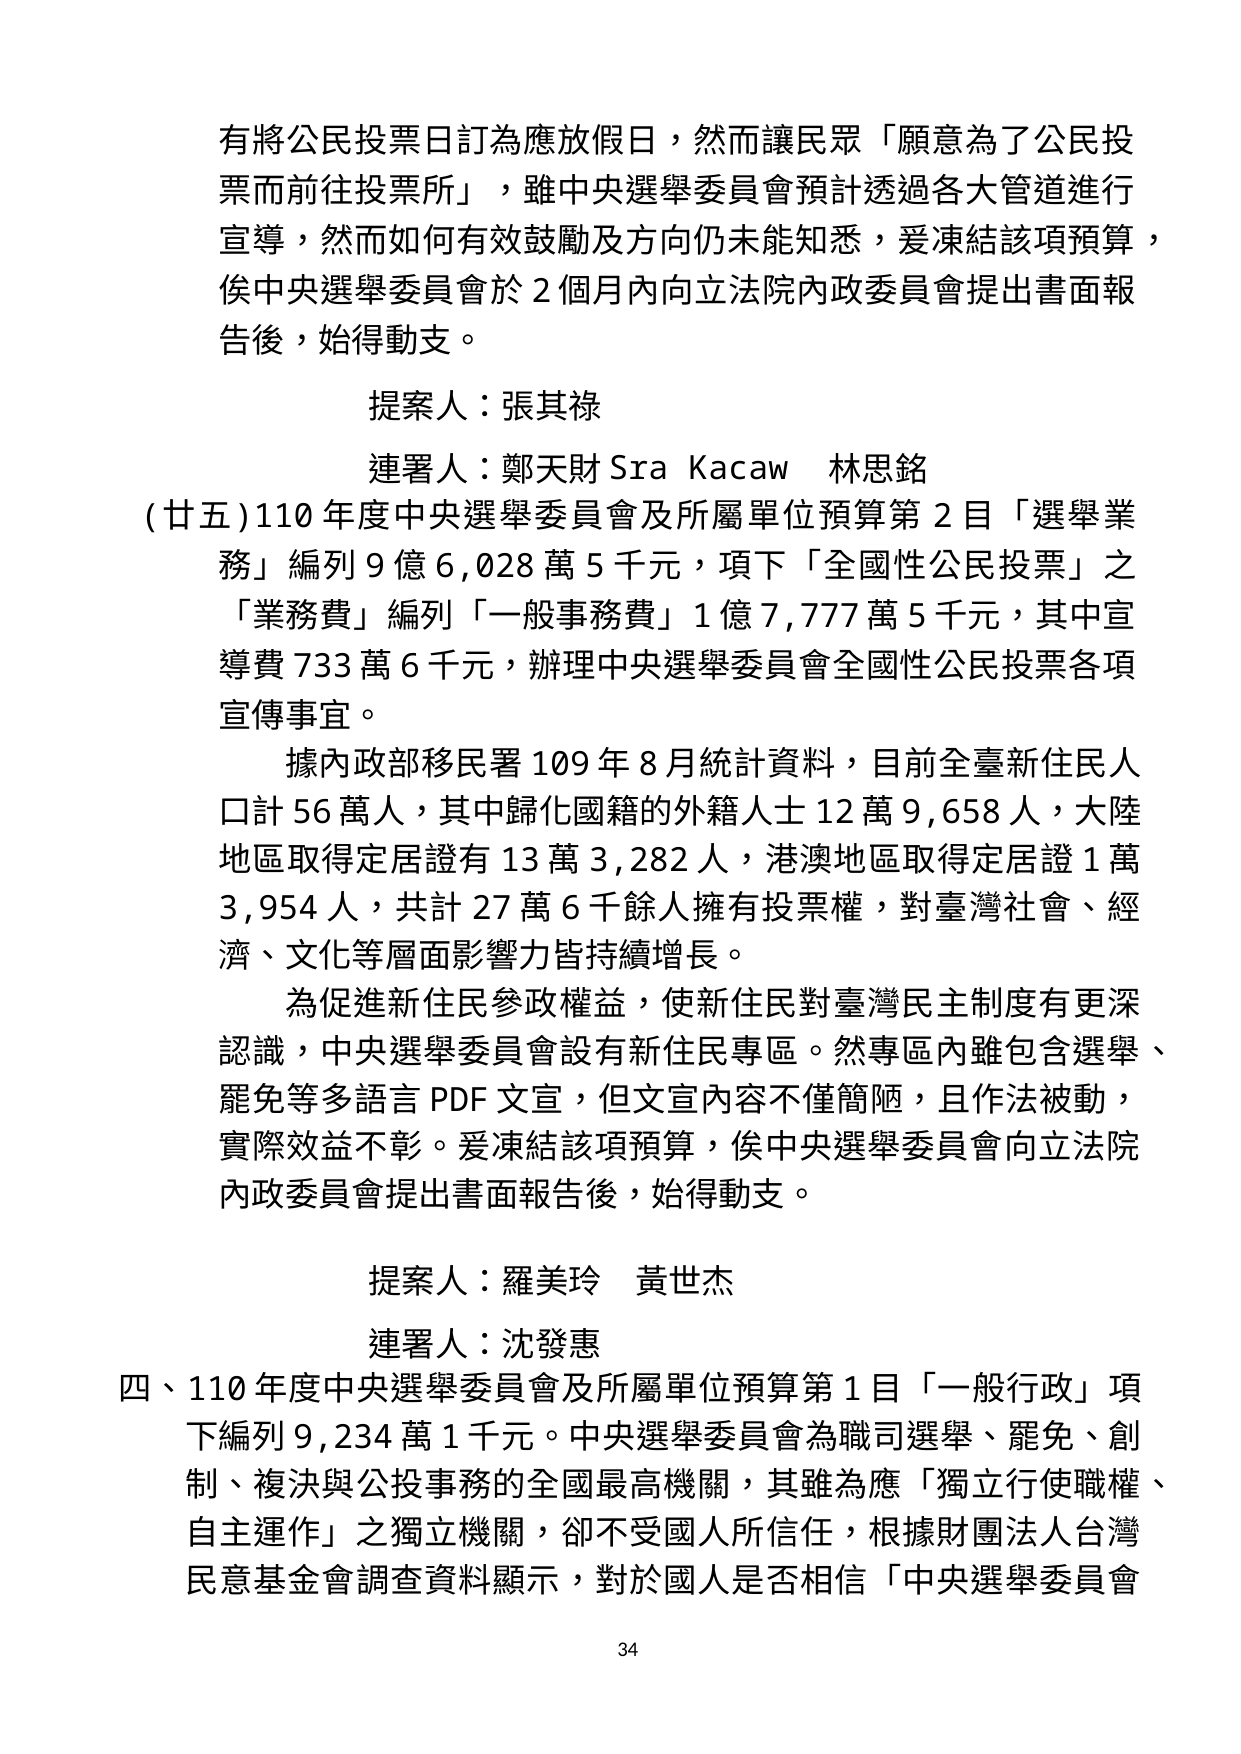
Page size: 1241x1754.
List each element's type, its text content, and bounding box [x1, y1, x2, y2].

text 連署人：沈發惠 [368, 1300, 1142, 1362]
text 據內政部移民署109年8月統計資料，目前全臺新住民人口計56萬人，其中歸化國籍的外籍人士12萬9,658人，大陸地區取得定居證有13萬3,282人，港澳地區取得定居證1萬3,954人，共計27萬6千餘人擁有投票權，對臺灣社會、經濟、文化等層面影響力皆持續增長。 [218, 737, 1142, 977]
text 為促進新住民參政權益，使新住民對臺灣民主制度有更深認識，中央選舉委員會設有新住民專區。然專區內雖包含選舉、罷免等多語言PDF文宣，但文宣內容不僅簡陋，且作法被動，實際效益不彰。爰凍結該項預算，俟中央選舉委員會向立法院內政委員會提出書面報告後，始得動支。 [218, 977, 1142, 1216]
text 提案人：羅美玲 黃世杰 [368, 1237, 1142, 1300]
text 連署人：鄭天財Sra Kacaw 林思銘 [368, 425, 1142, 487]
text 四、110年度中央選舉委員會及所屬單位預算第1目「一般行政」項下編列9,234萬1千元。中央選舉委員會為職司選舉、罷免、創制、複決與公投事務的全國最高機關，其雖為應「獨立行使職權、自主運作」之獨立機關，卻不受國人所信任，根據財團法人台灣民意基金會調查資料顯示，對於國人是否相信「中央選舉委員會是不會受政治力量干預的獨立機關」之議題，有13%非常相信、25.1%還算相信、29.4%不太相信、24.4%一點也不相信，8%沒意見、不知道、拒答。由以上數據可見國人對中央選舉委員會之立場相當不信任，爰請中央選舉委員會徹底檢討執行缺失，擬定相關改善措施，向立法院內政委員會提出書面報告。 [118, 1362, 1142, 1602]
text (廿四)有鑑於我國公民投票制度因107年九合一大選綁公民投票，導致動線混亂、投開票所大排長龍，甚至因為投票議案數量過多導致時間拉長，產生邊開票邊投票的情形，亂象叢生，立法院因此於108年6月17日三讀通過公民投票法部分條文修正草案，將公民投票脫鉤選舉日，以保障國民行使公民投票直接民權之權利。綜上，109年8月28日為修法後，第1次公民投票日，而截至目前為止，確定成案之公投案為1案，另按現行公民投票法第29條之規定，公民投票案投票結果，有效同意票數多於不同意票，且有效同意票達投票權人總額四分之一以上者，即為通過。綜上，顯見公民投票過去即因其門檻問題而綁定大選一同舉辦，以提高投票率，然而目前將公民投票脫鉤大選，要如何使國民願意投票，顯然成為一大課題，雖然目前有將公民投票日訂為應放假日，然而讓民眾「願意為了公民投票而前往投票所」，雖中央選舉委員會預計透過各大管道進行宣導，然而如何有效鼓勵及方向仍未能知悉，爰凍結該項預算，俟中央選舉委員會於2個月內向立法院內政委員會提出書面報告後，始得動支。 [118, 112, 1137, 362]
text 提案人：張其祿 [368, 362, 1142, 425]
text (廿五)110年度中央選舉委員會及所屬單位預算第2目「選舉業務」編列9億6,028萬5千元，項下「全國性公民投票」之「業務費」編列「一般事務費」1億7,777萬5千元，其中宣導費733萬6千元，辦理中央選舉委員會全國性公民投票各項宣傳事宜。 [118, 487, 1137, 737]
